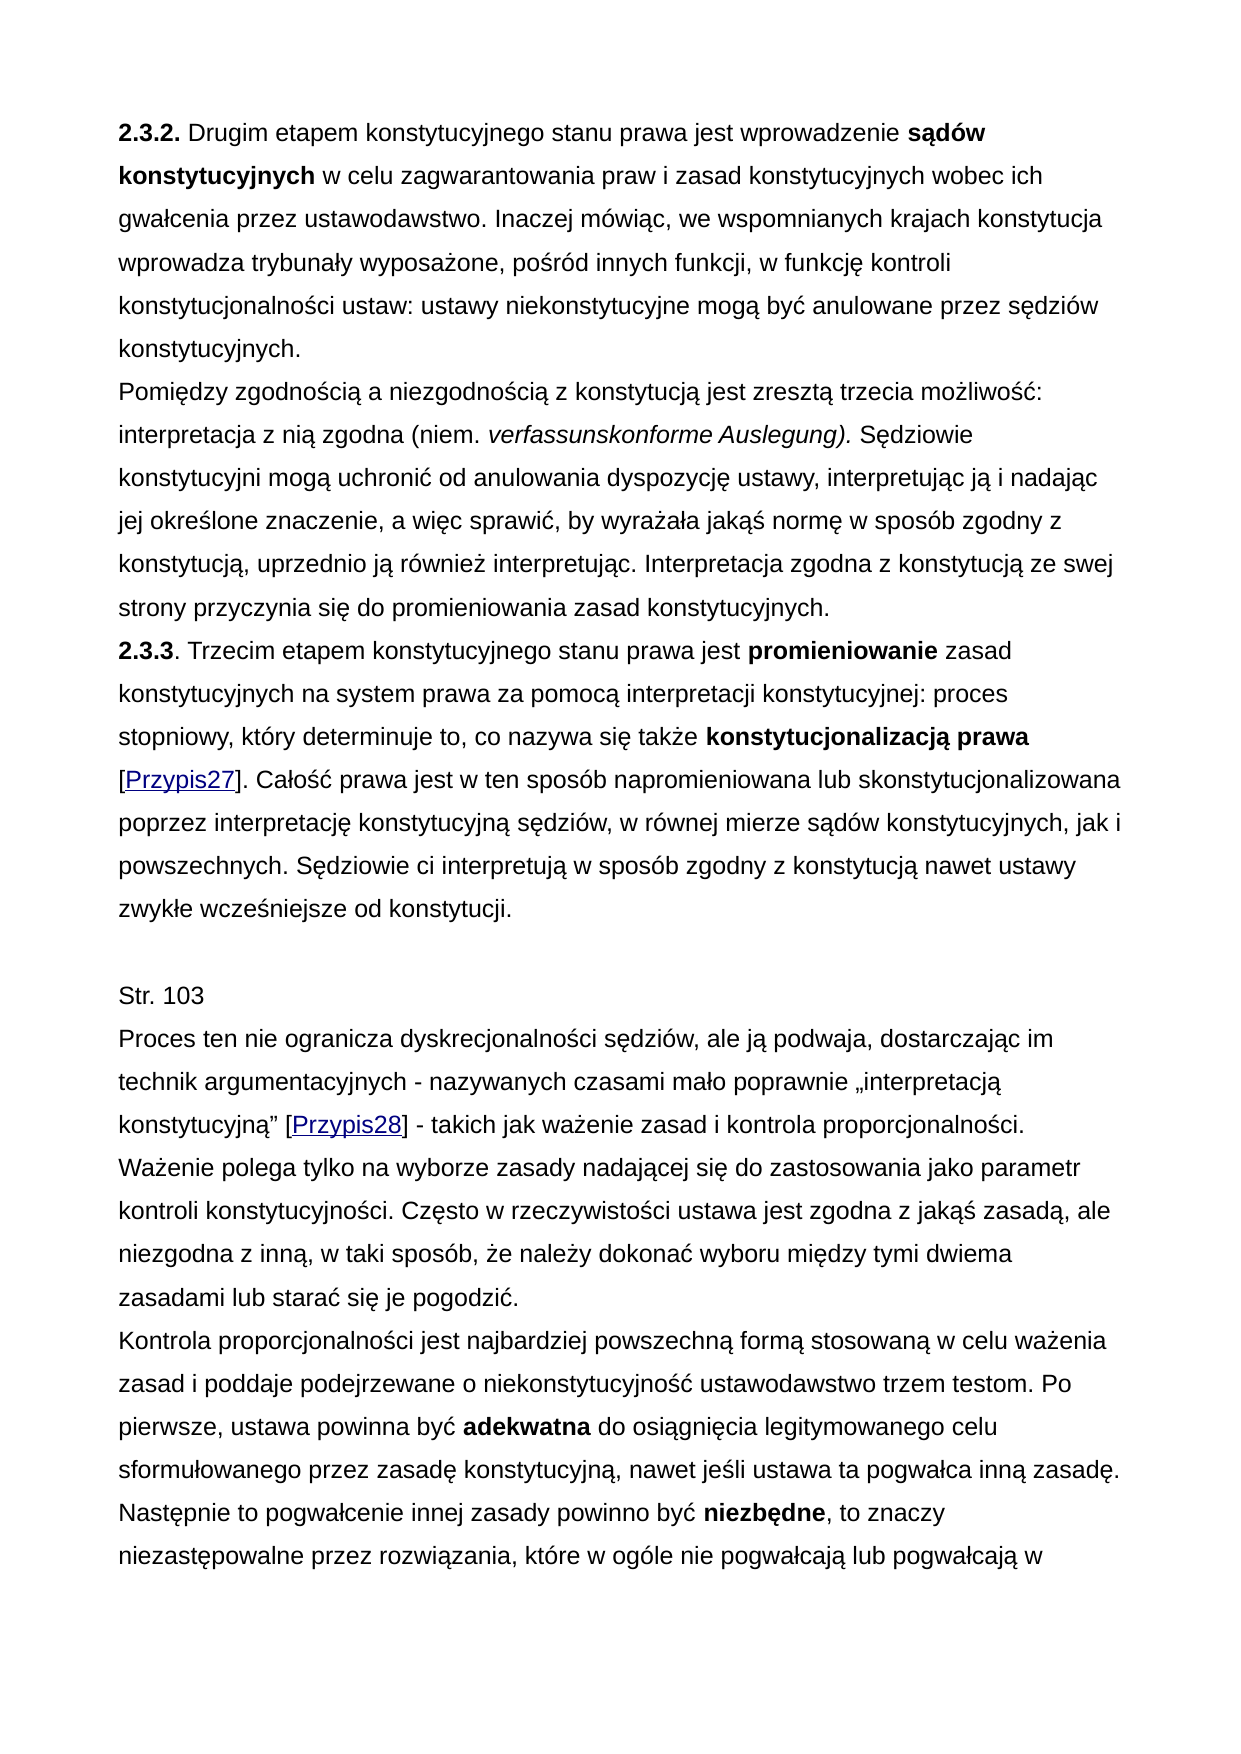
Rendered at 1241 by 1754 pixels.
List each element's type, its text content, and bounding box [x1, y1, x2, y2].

text 2.3.3. Trzecim etapem konstytucyjnego stanu prawa jest promieniowanie zasad konstytucyjnych na system prawa za pomocą interpretacji konstytucyjnej: proces stopniowy, który determinuje to, co nazywa się także konstytucjonalizacją prawa [Przypis27]. Całość prawa jest w ten sposób napromieniowana lub skonstytucjonalizowana poprzez interpretację konstytucyjną sędziów, w równej mierze sądów konstytucyjnych, jak i powszechnych. Sędziowie ci interpretują w sposób zgodny z konstytucją nawet ustawy zwykłe wcześniejsze od konstytucji. [118, 636, 1122, 923]
text Str. 103 [118, 981, 1122, 1009]
text Kontrola proporcjonalności jest najbardziej powszechną formą stosowaną w celu ważenia zasad i poddaje podejrzewane o niekonstytucyjność ustawodawstwo trzem testom. Po pierwsze, ustawa powinna być adekwatna do osiągnięcia legitymowanego celu sformułowanego przez zasadę konstytucyjną, nawet jeśli ustawa ta pogwałca inną zasadę. Następnie to pogwałcenie innej zasady powinno być niezbędne, to znaczy niezastępowalne przez rozwiązania, które w ogóle nie pogwałcają lub pogwałcają w [118, 1326, 1122, 1570]
text Proces ten nie ogranicza dyskrecjonalności sędziów, ale ją podwaja, dostarczając im technik argumentacyjnych - nazywanych czasami mało poprawnie „interpretacją konstytucyjną” [Przypis28] - takich jak ważenie zasad i kontrola proporcjonalności. Ważenie polega tylko na wyborze zasady nadającej się do zastosowania jako parametr kontroli konstytucyjności. Często w rzeczywistości ustawa jest zgodna z jakąś zasadą, ale niezgodna z inną, w taki sposób, że należy dokonać wyboru między tymi dwiema zasadami lub starać się je pogodzić. [118, 1024, 1122, 1311]
text 2.3.2. Drugim etapem konstytucyjnego stanu prawa jest wprowadzenie sądów konstytucyjnych w celu zagwarantowania praw i zasad konstytucyjnych wobec ich gwałcenia przez ustawodawstwo. Inaczej mówiąc, we wspomnianych krajach konstytucja wprowadza trybunały wyposażone, pośród innych funkcji, w funkcję kontroli konstytucjonalności ustaw: ustawy niekonstytucyjne mogą być anulowane przez sędziów konstytucyjnych. [118, 118, 1122, 362]
text Pomiędzy zgodnością a niezgodnością z konstytucją jest zresztą trzecia możliwość: interpretacja z nią zgodna (niem. verfassunskonforme Auslegung). Sędziowie konstytucyjni mogą uchronić od anulowania dyspozycję ustawy, interpretując ją i nadając jej określone znaczenie, a więc sprawić, by wyrażała jakąś normę w sposób zgodny z konstytucją, uprzednio ją również interpretując. Interpretacja zgodna z konstytucją ze swej strony przyczynia się do promieniowania zasad konstytucyjnych. [118, 377, 1122, 621]
